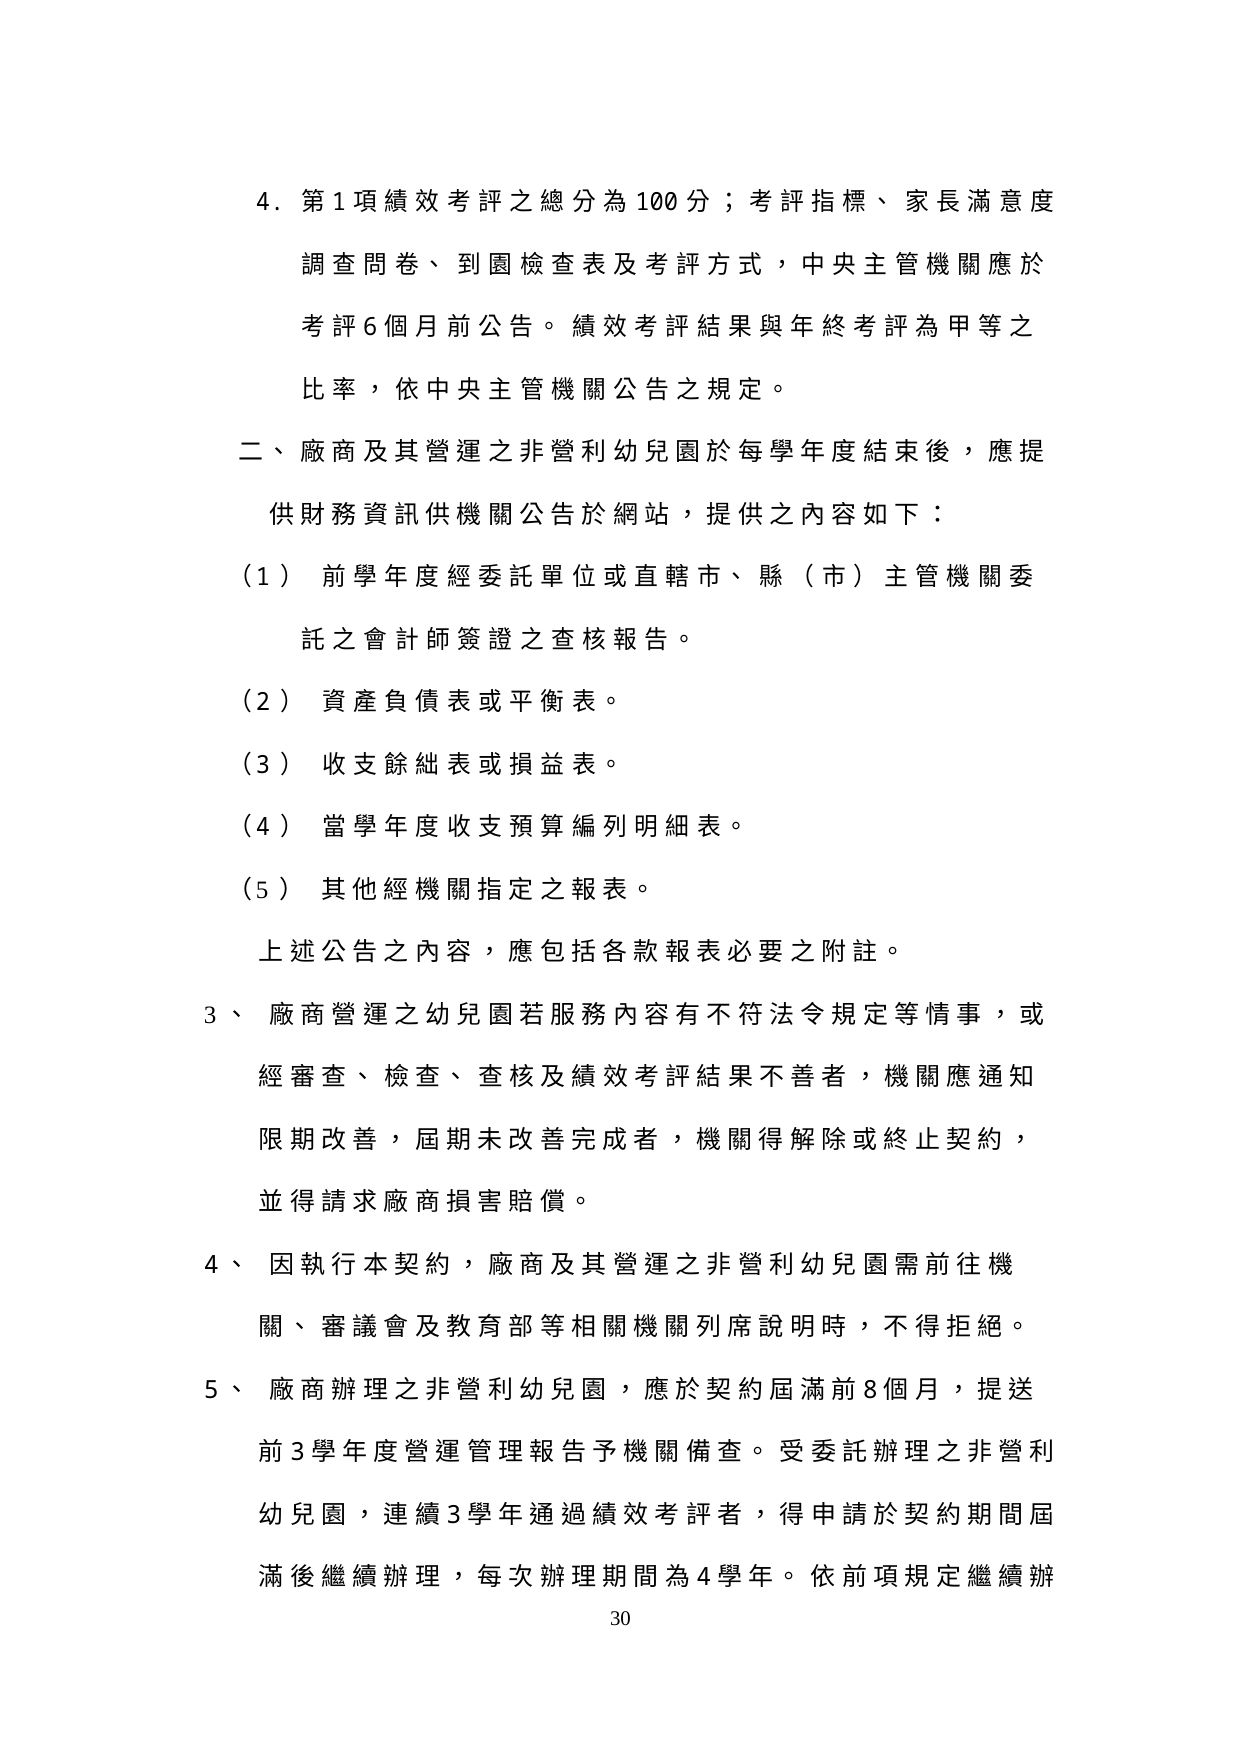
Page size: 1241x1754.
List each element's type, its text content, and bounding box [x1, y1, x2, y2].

list 廠商營運之幼兒園若服務內容有不符法令規定等情事，或經審查、檢查、查核及績效考評結果不善者，機關應通知限期改善，屆期未改善完成者，機關得解除或終止契約，並得請求廠商損害賠償。 [202, 971, 1064, 1221]
text 二、廠商及其營運之非營利幼兒園於每學年度結束後，應提供財務資訊供機關公告於網站，提供之內容如下： [151, 408, 1066, 533]
list 前學年度經委託單位或直轄市、縣（市）主管機關委託之會計師簽證之查核報告。 [216, 533, 1064, 658]
text 上述公告之內容，應包括各款報表必要之附註。 [251, 908, 1064, 971]
list 收支餘絀表或損益表。 [216, 721, 1064, 783]
list 當學年度收支預算編列明細表。 [216, 783, 1064, 846]
list 第1項績效考評之總分為100分；考評指標、家長滿意度調查問卷、到園檢查表及考評方式，中央主管機關應於考評6個月前公告。績效考評結果與年終考評為甲等之比率，依中央主管機關公告之規定。 [255, 158, 1066, 408]
list 因執行本契約，廠商及其營運之非營利幼兒園需前往機關、審議會及教育部等相關機關列席說明時，不得拒絕。 [201, 1221, 1064, 1346]
list 廠商辦理之非營利幼兒園，應於契約屆滿前8個月，提送前3學年度營運管理報告予機關備查。受委託辦理之非營利幼兒園，連續3學年通過績效考評者，得申請於契約期間屆滿後繼續辦理，每次辦理期間為4學年。依前項規定繼續辦 [201, 1346, 1064, 1596]
list 資產負債表或平衡表。 [216, 658, 1064, 721]
list 其他經機關指定之報表。 [216, 846, 1064, 908]
